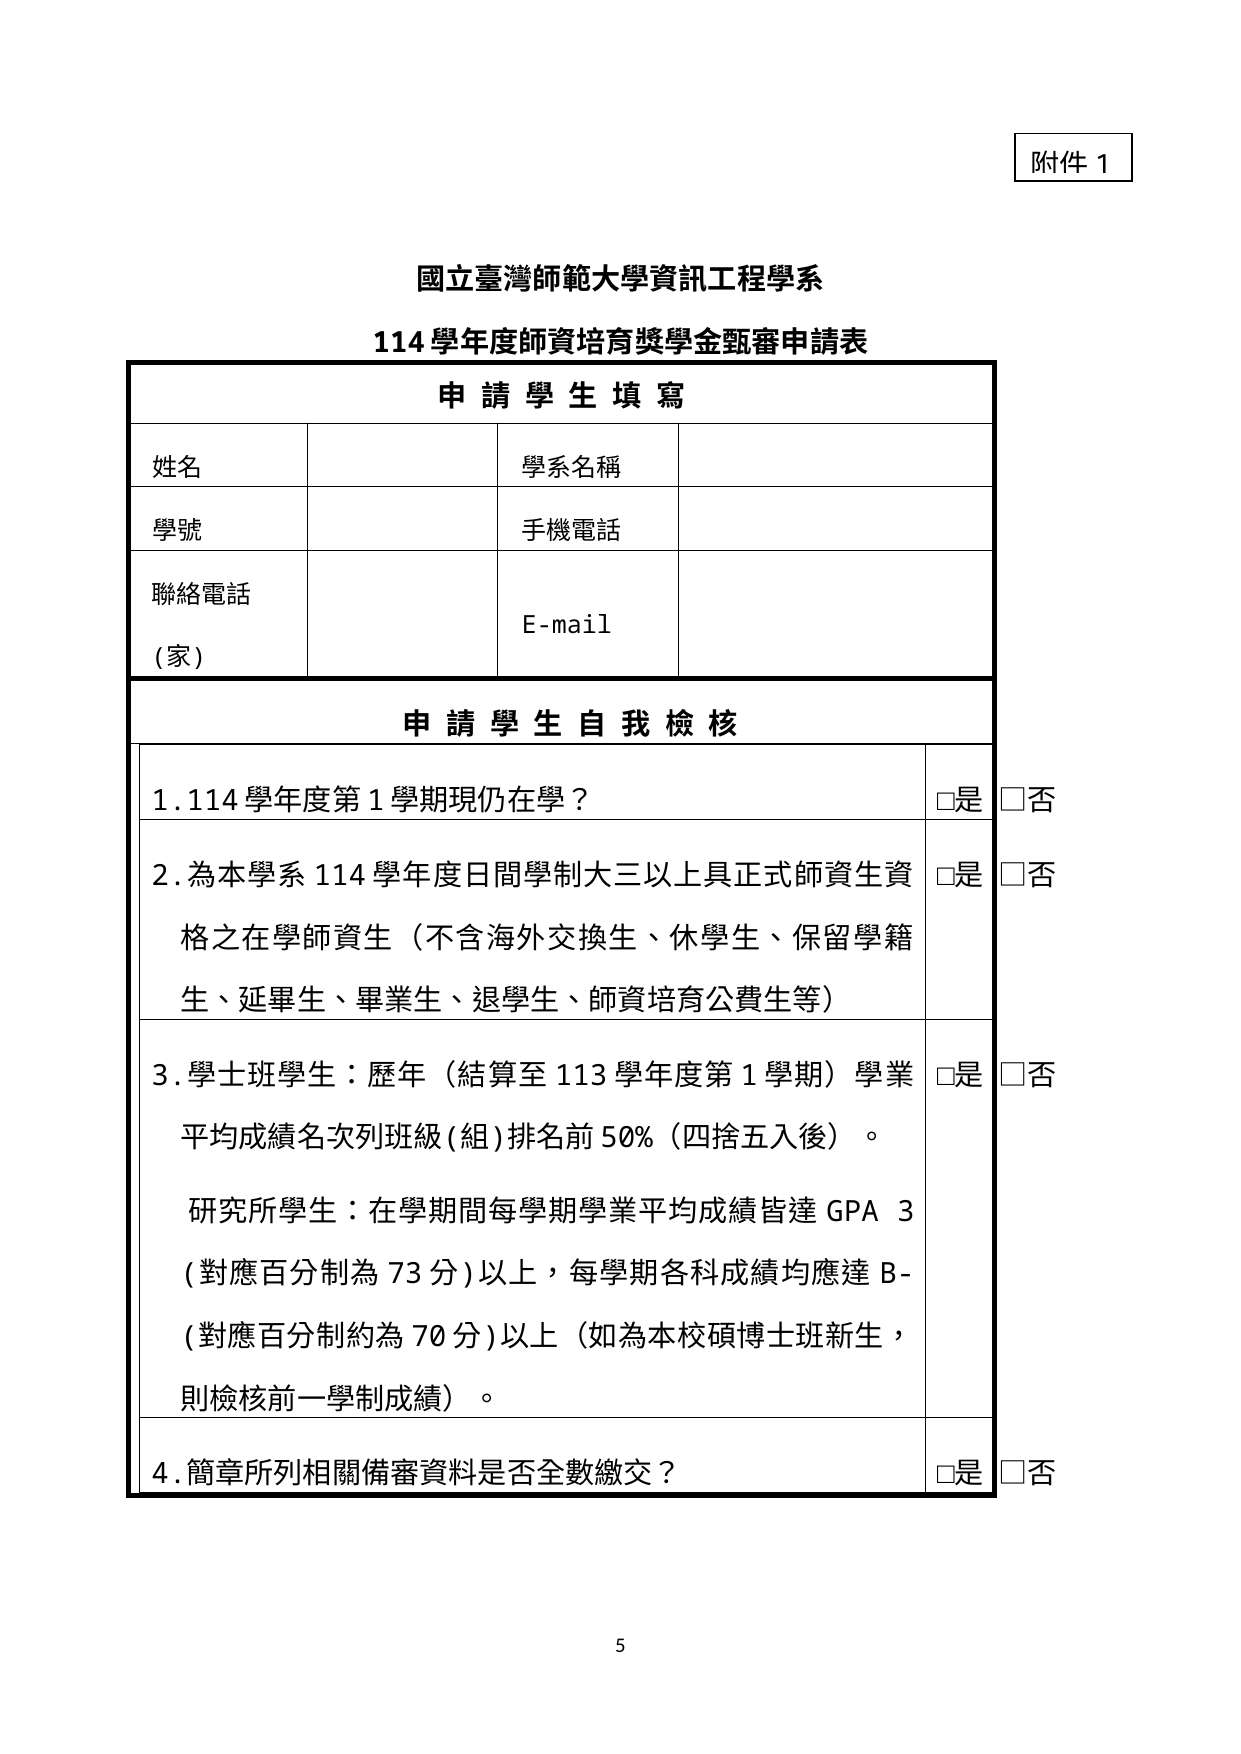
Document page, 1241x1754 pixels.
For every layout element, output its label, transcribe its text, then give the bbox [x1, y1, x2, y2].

table_cell 學系名稱 [498, 424, 678, 486]
table_cell [679, 551, 992, 676]
table_cell 學號 [131, 487, 307, 550]
table_cell [679, 424, 992, 486]
table_cell □是 □否 [926, 1020, 992, 1417]
table_header 申 請 學 生 填 寫 [131, 365, 992, 423]
table_cell E-mail [498, 551, 678, 676]
table_cell 申 請 學 生 自 我 檢 核 [131, 681, 992, 743]
table_cell 3.學士班學生：歷年（結算至113學年度第1學期）學業平均成績名次列班級(組)排名前50%（四捨五入後）。 研究所學生：在學期間每學期學業平均成績皆達GPA 3 (對應百分制為73分)以上，每學期各科成績均應達B- (對應百分制約為70分)以上（如為本校碩博士班新生，則檢核前一學制成績）。 [140, 1020, 925, 1417]
table_cell [679, 487, 992, 550]
table_cell 4.簡章所列相關備審資料是否全數繳交？ [140, 1418, 925, 1492]
table_cell □是 □否 [926, 820, 992, 1019]
table_cell [308, 424, 497, 486]
table_cell [131, 744, 139, 1493]
table_cell 聯絡電話(家) [131, 551, 307, 676]
text 114學年度師資培育獎學金甄審申請表 [187, 298, 1053, 360]
table_cell 手機電話 [498, 487, 678, 550]
table_header 1.114學年度第1學期現仍在學？ [140, 745, 925, 819]
text 附件1 [1030, 141, 1116, 173]
table_cell [308, 487, 497, 550]
table_cell 姓名 [131, 424, 307, 486]
table_cell 2.為本學系114學年度日間學制大三以上具正式師資生資格之在學師資生（不含海外交換生、休學生、保留學籍生、延畢生、畢業生、退學生、師資培育公費生等） [140, 820, 925, 1019]
table_cell [308, 551, 497, 676]
text 國立臺灣師範大學資訊工程學系 [187, 235, 1053, 298]
table_header □是 □否 [926, 745, 992, 819]
table_cell □是 □否 [926, 1418, 992, 1492]
